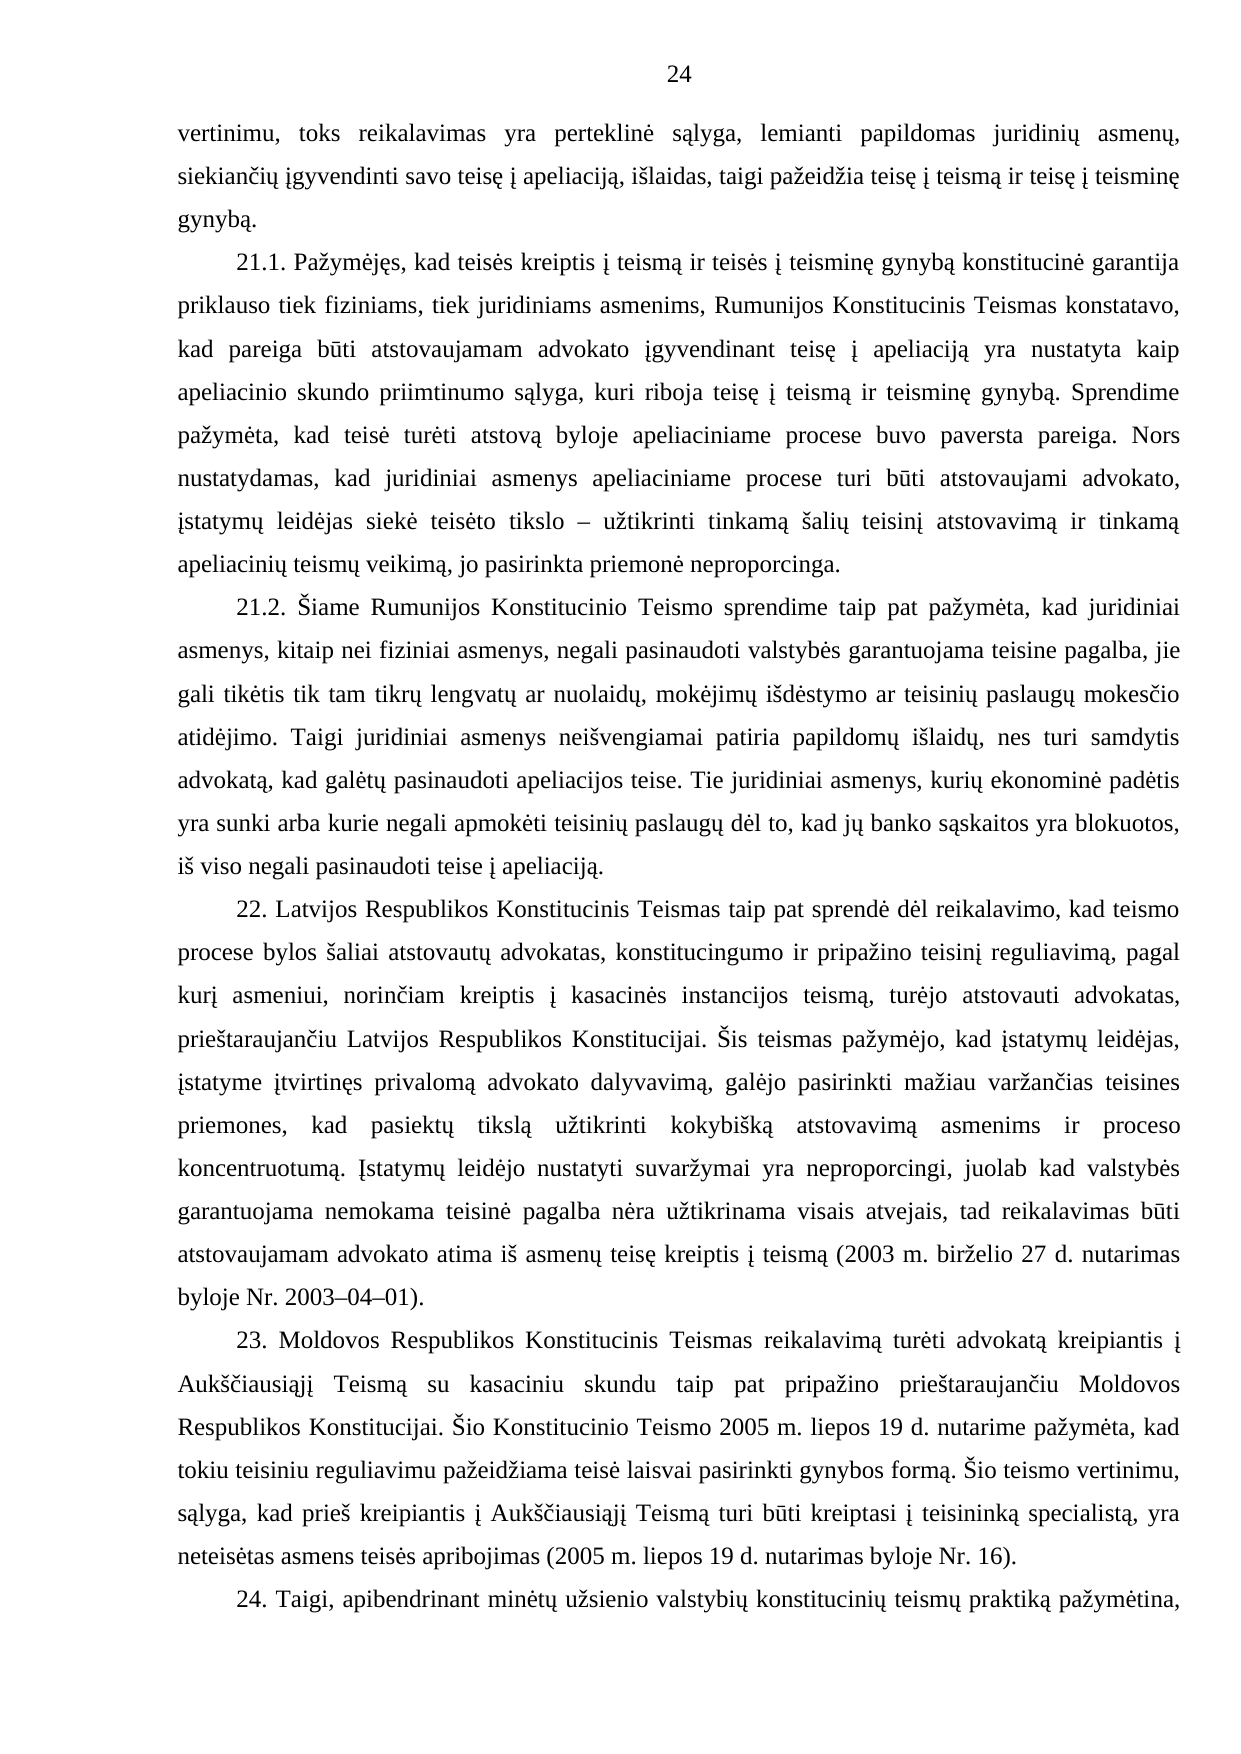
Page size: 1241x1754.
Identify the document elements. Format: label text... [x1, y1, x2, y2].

text 21.2. Šiame Rumunijos Konstitucinio Teismo sprendime taip pat pažymėta, kad juridiniai asmenys, kitaip nei fiziniai asmenys, negali pasinaudoti valstybės garantuojama teisine pagalba, jie gali tikėtis tik tam tikrų lengvatų ar nuolaidų, mokėjimų išdėstymo ar teisinių paslaugų mokesčio atidėjimo. Taigi juridiniai asmenys neišvengiamai patiria papildomų išlaidų, nes turi samdytis advokatą, kad galėtų pasinaudoti apeliacijos teise. Tie juridiniai asmenys, kurių ekonominė padėtis yra sunki arba kurie negali apmokėti teisinių paslaugų dėl to, kad jų banko sąskaitos yra blokuotos, iš viso negali pasinaudoti teise į apeliaciją. [177, 592, 1181, 880]
text 21.1. Pažymėjęs, kad teisės kreiptis į teismą ir teisės į teisminę gynybą konstitucinė garantija priklauso tiek fiziniams, tiek juridiniams asmenims, Rumunijos Konstitucinis Teismas konstatavo, kad pareiga būti atstovaujamam advokato įgyvendinant teisę į apeliaciją yra nustatyta kaip apeliacinio skundo priimtinumo sąlyga, kuri riboja teisę į teismą ir teisminę gynybą. Sprendime pažymėta, kad teisė turėti atstovą byloje apeliaciniame procese buvo paversta pareiga. Nors nustatydamas, kad juridiniai asmenys apeliaciniame procese turi būti atstovaujami advokato, įstatymų leidėjas siekė teisėto tikslo – užtikrinti tinkamą šalių teisinį atstovavimą ir tinkamą apeliacinių teismų veikimą, jo pasirinkta priemonė neproporcinga. [177, 247, 1181, 578]
text 23. Moldovos Respublikos Konstitucinis Teismas reikalavimą turėti advokatą kreipiantis į Aukščiausiąjį Teismą su kasaciniu skundu taip pat pripažino prieštaraujančiu Moldovos Respublikos Konstitucijai. Šio Konstitucinio Teismo 2005 m. liepos 19 d. nutarime pažymėta, kad tokiu teisiniu reguliavimu pažeidžiama teisė laisvai pasirinkti gynybos formą. Šio teismo vertinimu, sąlyga, kad prieš kreipiantis į Aukščiausiąjį Teismą turi būti kreiptasi į teisininką specialistą, yra neteisėtas asmens teisės apribojimas (2005 m. liepos 19 d. nutarimas byloje Nr. 16). [177, 1326, 1181, 1570]
text 24. Taigi, apibendrinant minėtų užsienio valstybių konstitucinių teismų praktiką pažymėtina, [177, 1584, 1181, 1613]
text 22. Latvijos Respublikos Konstitucinis Teismas taip pat sprendė dėl reikalavimo, kad teismo procese bylos šaliai atstovautų advokatas, konstitucingumo ir pripažino teisinį reguliavimą, pagal kurį asmeniui, norinčiam kreiptis į kasacinės instancijos teismą, turėjo atstovauti advokatas, prieštaraujančiu Latvijos Respublikos Konstitucijai. Šis teismas pažymėjo, kad įstatymų leidėjas, įstatyme įtvirtinęs privalomą advokato dalyvavimą, galėjo pasirinkti mažiau varžančias teisines priemones, kad pasiektų tikslą užtikrinti kokybišką atstovavimą asmenims ir proceso koncentruotumą. Įstatymų leidėjo nustatyti suvaržymai yra neproporcingi, juolab kad valstybės garantuojama nemokama teisinė pagalba nėra užtikrinama visais atvejais, tad reikalavimas būti atstovaujamam advokato atima iš asmenų teisę kreiptis į teismą (2003 m. birželio 27 d. nutarimas byloje Nr. 2003–04–01). [177, 894, 1181, 1311]
text vertinimu, toks reikalavimas yra perteklinė sąlyga, lemianti papildomas juridinių asmenų, siekiančių įgyvendinti savo teisę į apeliaciją, išlaidas, taigi pažeidžia teisę į teismą ir teisę į teisminę gynybą. [177, 118, 1181, 233]
